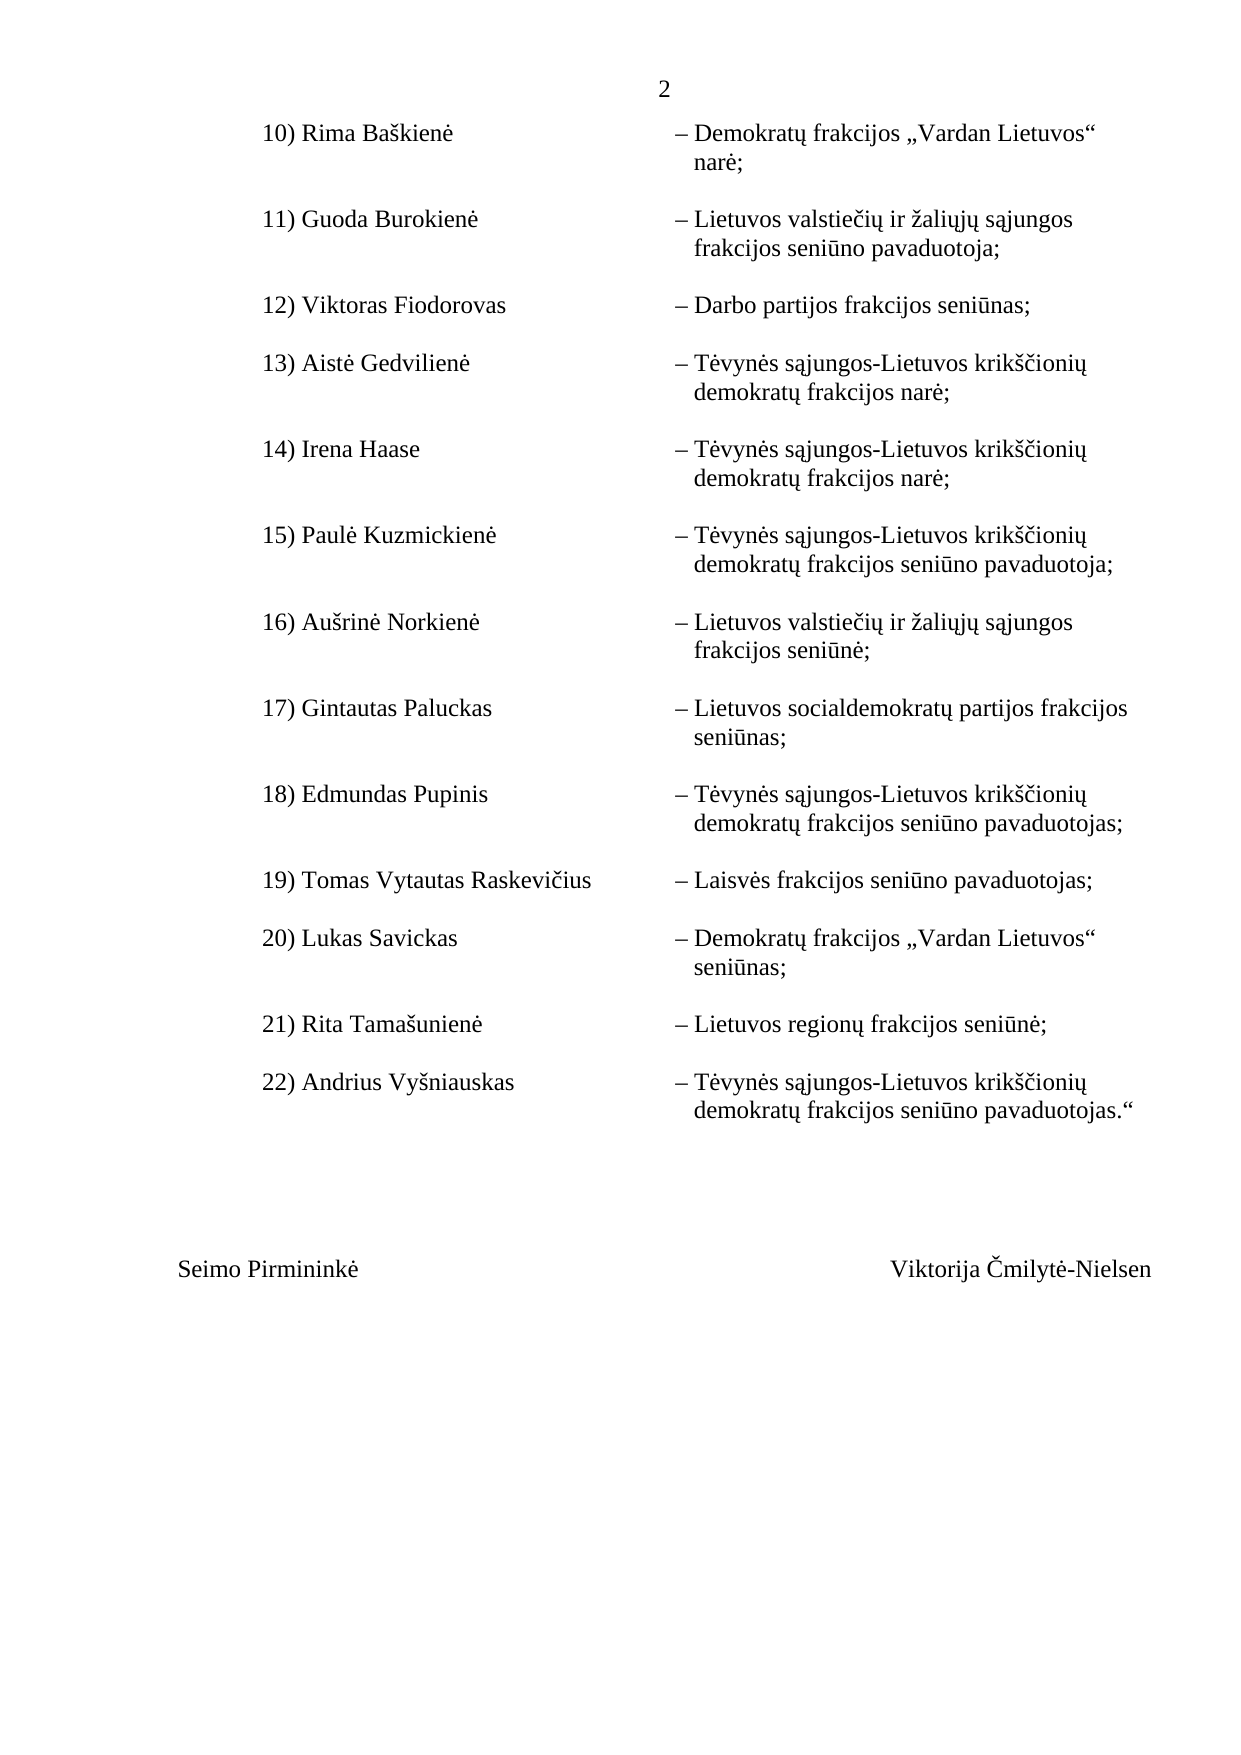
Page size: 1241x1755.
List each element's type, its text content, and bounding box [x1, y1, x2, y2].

table_cell – Laisvės frakcijos seniūno pavaduotojas; [664, 866, 1151, 923]
table_cell 22) Andrius Vyšniauskas [251, 1067, 664, 1124]
table_cell – Lietuvos valstiečių ir žaliųjų sąjungos frakcijos seniūnė; [664, 607, 1151, 693]
table_cell – Darbo partijos frakcijos seniūnas; [664, 291, 1151, 348]
table_cell 15) Paulė Kuzmickienė [251, 521, 664, 607]
table_cell – Tėvynės sąjungos-Lietuvos krikščionių demokratų frakcijos seniūno pavaduotojas.“ [664, 1067, 1151, 1124]
table_cell – Tėvynės sąjungos-Lietuvos krikščionių demokratų frakcijos narė; [664, 434, 1151, 521]
table_cell 13) Aistė Gedvilienė [251, 348, 664, 434]
table_cell – Lietuvos regionų frakcijos seniūnė; [664, 1009, 1151, 1067]
text Seimo Pirmininkė Viktorija Čmilytė-Nielsen [177, 1254, 1152, 1282]
table_cell 17) Gintautas Paluckas [251, 693, 664, 779]
table_cell 11) Guoda Burokienė [251, 204, 664, 291]
table_cell 14) Irena Haase [251, 434, 664, 521]
table_cell 12) Viktoras Fiodorovas [251, 291, 664, 348]
table_cell – Tėvynės sąjungos-Lietuvos krikščionių demokratų frakcijos narė; [664, 348, 1151, 434]
table_cell 18) Edmundas Pupinis [251, 779, 664, 866]
table_cell – Demokratų frakcijos „Vardan Lietuvos“ seniūnas; [664, 923, 1151, 1009]
table_cell – Demokratų frakcijos „Vardan Lietuvos“ narė; [664, 118, 1151, 204]
table_cell 16) Aušrinė Norkienė [251, 607, 664, 693]
table_cell – Lietuvos valstiečių ir žaliųjų sąjungos frakcijos seniūno pavaduotoja; [664, 204, 1151, 291]
table_cell – Lietuvos socialdemokratų partijos frakcijos seniūnas; [664, 693, 1151, 779]
table_cell – Tėvynės sąjungos-Lietuvos krikščionių demokratų frakcijos seniūno pavaduotojas; [664, 779, 1151, 866]
table_cell – Tėvynės sąjungos-Lietuvos krikščionių demokratų frakcijos seniūno pavaduotoja; [664, 521, 1151, 607]
table_cell 10) Rima Baškienė [251, 118, 664, 204]
table_cell 19) Tomas Vytautas Raskevičius [251, 866, 664, 923]
table_cell 21) Rita Tamašunienė [251, 1009, 664, 1067]
table_cell 20) Lukas Savickas [251, 923, 664, 1009]
